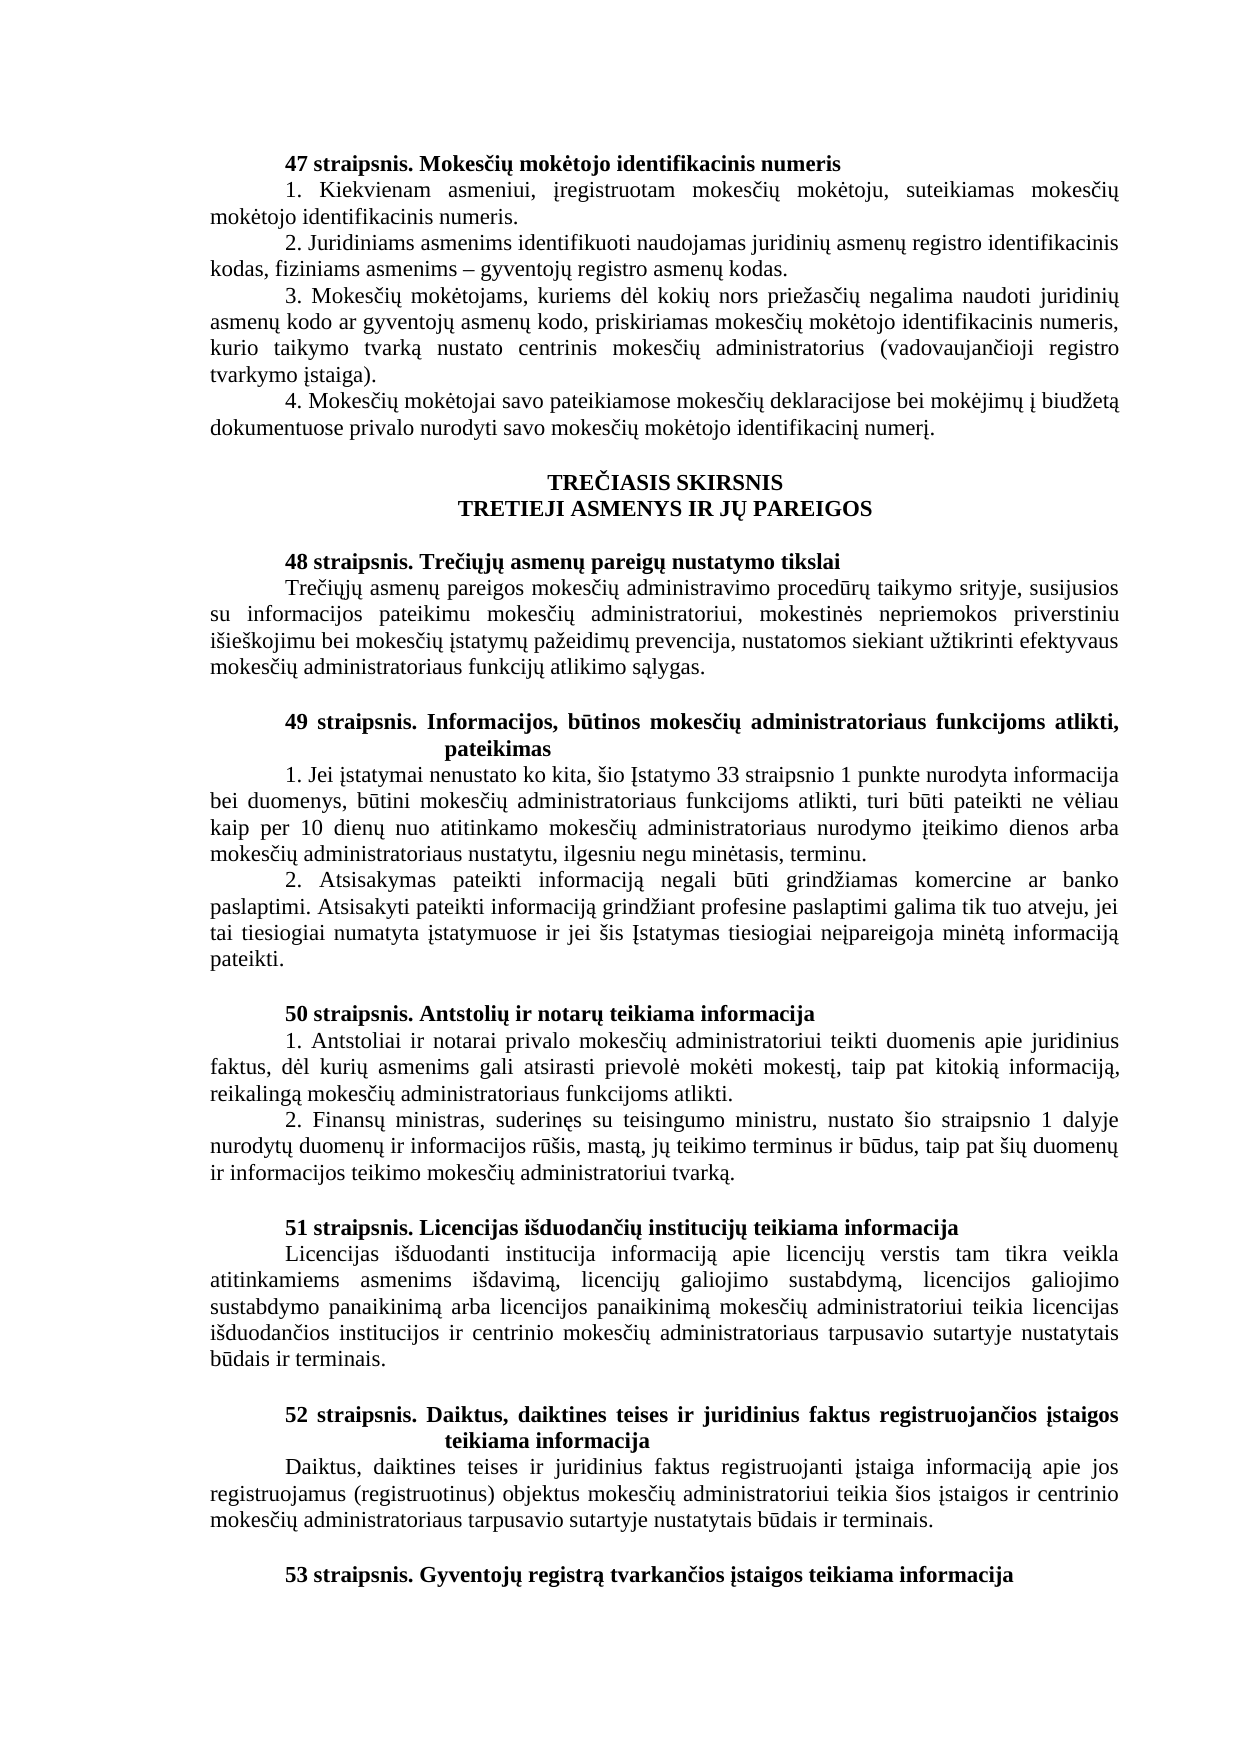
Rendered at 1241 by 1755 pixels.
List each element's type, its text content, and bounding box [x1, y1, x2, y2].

text 51 straipsnis. Licencijas išduodančių institucijų teikiama informacija [210, 1214, 1120, 1240]
text 53 straipsnis. Gyventojų registrą tvarkančios įstaigos teikiama informacija [210, 1561, 1120, 1587]
text Licencijas išduodanti institucija informaciją apie licencijų verstis tam tikra veikla atitinkamiems asmenims išdavimą, licencijų galiojimo sustabdymą, licencijos galiojimo sustabdymo panaikinimą arba licencijos panaikinimą mokesčių administratoriui teikia licencijas išduodančios institucijos ir centrinio mokesčių administratoriaus tarpusavio sutartyje nustatytais būdais ir terminais. [210, 1240, 1120, 1372]
text 4. Mokesčių mokėtojai savo pateikiamose mokesčių deklaracijose bei mokėjimų į biudžetą dokumentuose privalo nurodyti savo mokesčių mokėtojo identifikacinį numerį. [210, 387, 1120, 440]
text 1. Antstoliai ir notarai privalo mokesčių administratoriui teikti duomenis apie juridinius faktus, dėl kurių asmenims gali atsirasti prievolė mokėti mokestį, taip pat kitokią informaciją, reikalingą mokesčių administratoriaus funkcijoms atlikti. [210, 1027, 1120, 1106]
text 48 straipsnis. Trečiųjų asmenų pareigų nustatymo tikslai [210, 548, 1120, 574]
text Trečiųjų asmenų pareigos mokesčių administravimo procedūrų taikymo srityje, susijusios su informacijos pateikimu mokesčių administratoriui, mokestinės nepriemokos priverstiniu išieškojimu bei mokesčių įstatymų pažeidimų prevencija, nustatomos siekiant užtikrinti efektyvaus mokesčių administratoriaus funkcijų atlikimo sąlygas. [210, 574, 1120, 679]
text 2. Juridiniams asmenims identifikuoti naudojamas juridinių asmenų registro identifikacinis kodas, fiziniams asmenims – gyventojų registro asmenų kodas. [210, 229, 1120, 282]
text 49 straipsnis. Informacijos, būtinos mokesčių administratoriaus funkcijoms atlikti, pateikimas [285, 708, 1120, 761]
text 47 straipsnis. Mokesčių mokėtojo identifikacinis numeris [210, 150, 1120, 176]
text TREČIASIS SKIRSNIS [210, 469, 1120, 495]
text 52 straipsnis. Daiktus, daiktines teises ir juridinius faktus registruojančios įstaigos teikiama informacija [285, 1401, 1120, 1453]
text 1. Jei įstatymai nenustato ko kita, šio Įstatymo 33 straipsnio 1 punkte nurodyta informacija bei duomenys, būtini mokesčių administratoriaus funkcijoms atlikti, turi būti pateikti ne vėliau kaip per 10 dienų nuo atitinkamo mokesčių administratoriaus nurodymo įteikimo dienos arba mokesčių administratoriaus nustatytu, ilgesniu negu minėtasis, terminu. [210, 761, 1120, 866]
text TRETIEJI ASMENYS IR JŲ PAREIGOS [210, 495, 1120, 521]
text 2. Finansų ministras, suderinęs su teisingumo ministru, nustato šio straipsnio 1 dalyje nurodytų duomenų ir informacijos rūšis, mastą, jų teikimo terminus ir būdus, taip pat šių duomenų ir informacijos teikimo mokesčių administratoriui tvarką. [210, 1106, 1120, 1185]
text 3. Mokesčių mokėtojams, kuriems dėl kokių nors priežasčių negalima naudoti juridinių asmenų kodo ar gyventojų asmenų kodo, priskiriamas mokesčių mokėtojo identifikacinis numeris, kurio taikymo tvarką nustato centrinis mokesčių administratorius (vadovaujančioji registro tvarkymo įstaiga). [210, 282, 1120, 387]
text 50 straipsnis. Antstolių ir notarų teikiama informacija [210, 1001, 1120, 1027]
text Daiktus, daiktines teises ir juridinius faktus registruojanti įstaiga informaciją apie jos registruojamus (registruotinus) objektus mokesčių administratoriui teikia šios įstaigos ir centrinio mokesčių administratoriaus tarpusavio sutartyje nustatytais būdais ir terminais. [210, 1453, 1120, 1532]
text 2. Atsisakymas pateikti informaciją negali būti grindžiamas komercine ar banko paslaptimi. Atsisakyti pateikti informaciją grindžiant profesine paslaptimi galima tik tuo atveju, jei tai tiesiogiai numatyta įstatymuose ir jei šis Įstatymas tiesiogiai neįpareigoja minėtą informaciją pateikti. [210, 866, 1120, 972]
text 1. Kiekvienam asmeniui, įregistruotam mokesčių mokėtoju, suteikiamas mokesčių mokėtojo identifikacinis numeris. [210, 176, 1120, 229]
